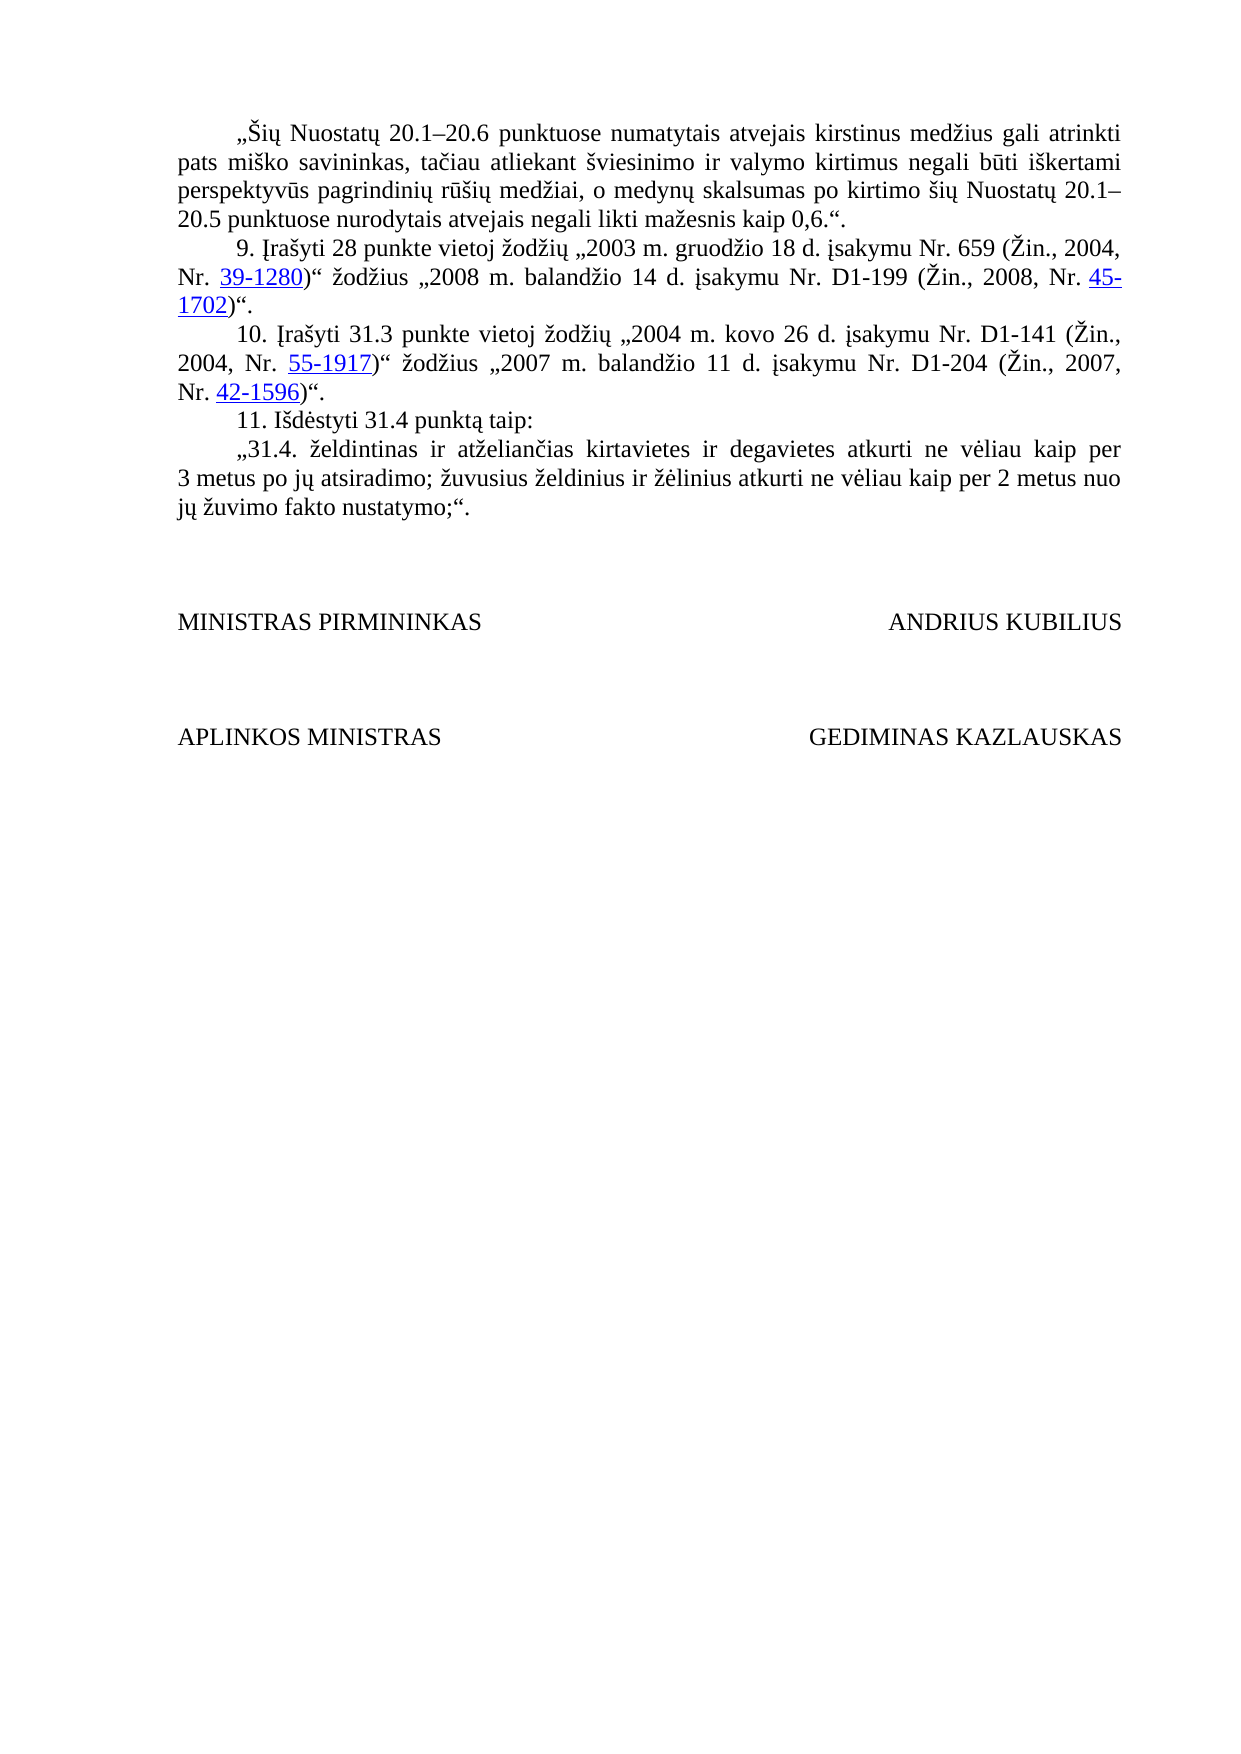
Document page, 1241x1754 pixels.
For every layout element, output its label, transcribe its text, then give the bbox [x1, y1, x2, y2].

text „Šių Nuostatų 20.1–20.6 punktuose numatytais atvejais kirstinus medžius gali atrinkti pats miško savininkas, tačiau atliekant šviesinimo ir valymo kirtimus negali būti iškertami perspektyvūs pagrindinių rūšių medžiai, o medynų skalsumas po kirtimo šių Nuostatų 20.1–20.5 punktuose nurodytais atvejais negali likti mažesnis kaip 0,6.“. [177, 118, 1122, 233]
text MINISTRAS PIRMININKAS ANDRIUS KUBILIUS [177, 607, 1122, 636]
text 11. Išdėstyti 31.4 punktą taip: [177, 406, 1122, 434]
text 9. Įrašyti 28 punkte vietoj žodžių „2003 m. gruodžio 18 d. įsakymu Nr. 659 (Žin., 2004, Nr. 39-1280)“ žodžius „2008 m. balandžio 14 d. įsakymu Nr. D1-199 (Žin., 2008, Nr. 45-1702)“. [177, 233, 1122, 319]
text 10. Įrašyti 31.3 punkte vietoj žodžių „2004 m. kovo 26 d. įsakymu Nr. D1-141 (Žin., 2004, Nr. 55-1917)“ žodžius „2007 m. balandžio 11 d. įsakymu Nr. D1-204 (Žin., 2007, Nr. 42-1596)“. [177, 319, 1122, 406]
text APLINKOS MINISTRAS GEDIMINAS KAZLAUSKAS [177, 722, 1122, 751]
text „31.4. želdintinas ir atželiančias kirtavietes ir degavietes atkurti ne vėliau kaip per 3 metus po jų atsiradimo; žuvusius želdinius ir žėlinius atkurti ne vėliau kaip per 2 metus nuo jų žuvimo fakto nustatymo;“. [177, 434, 1122, 521]
